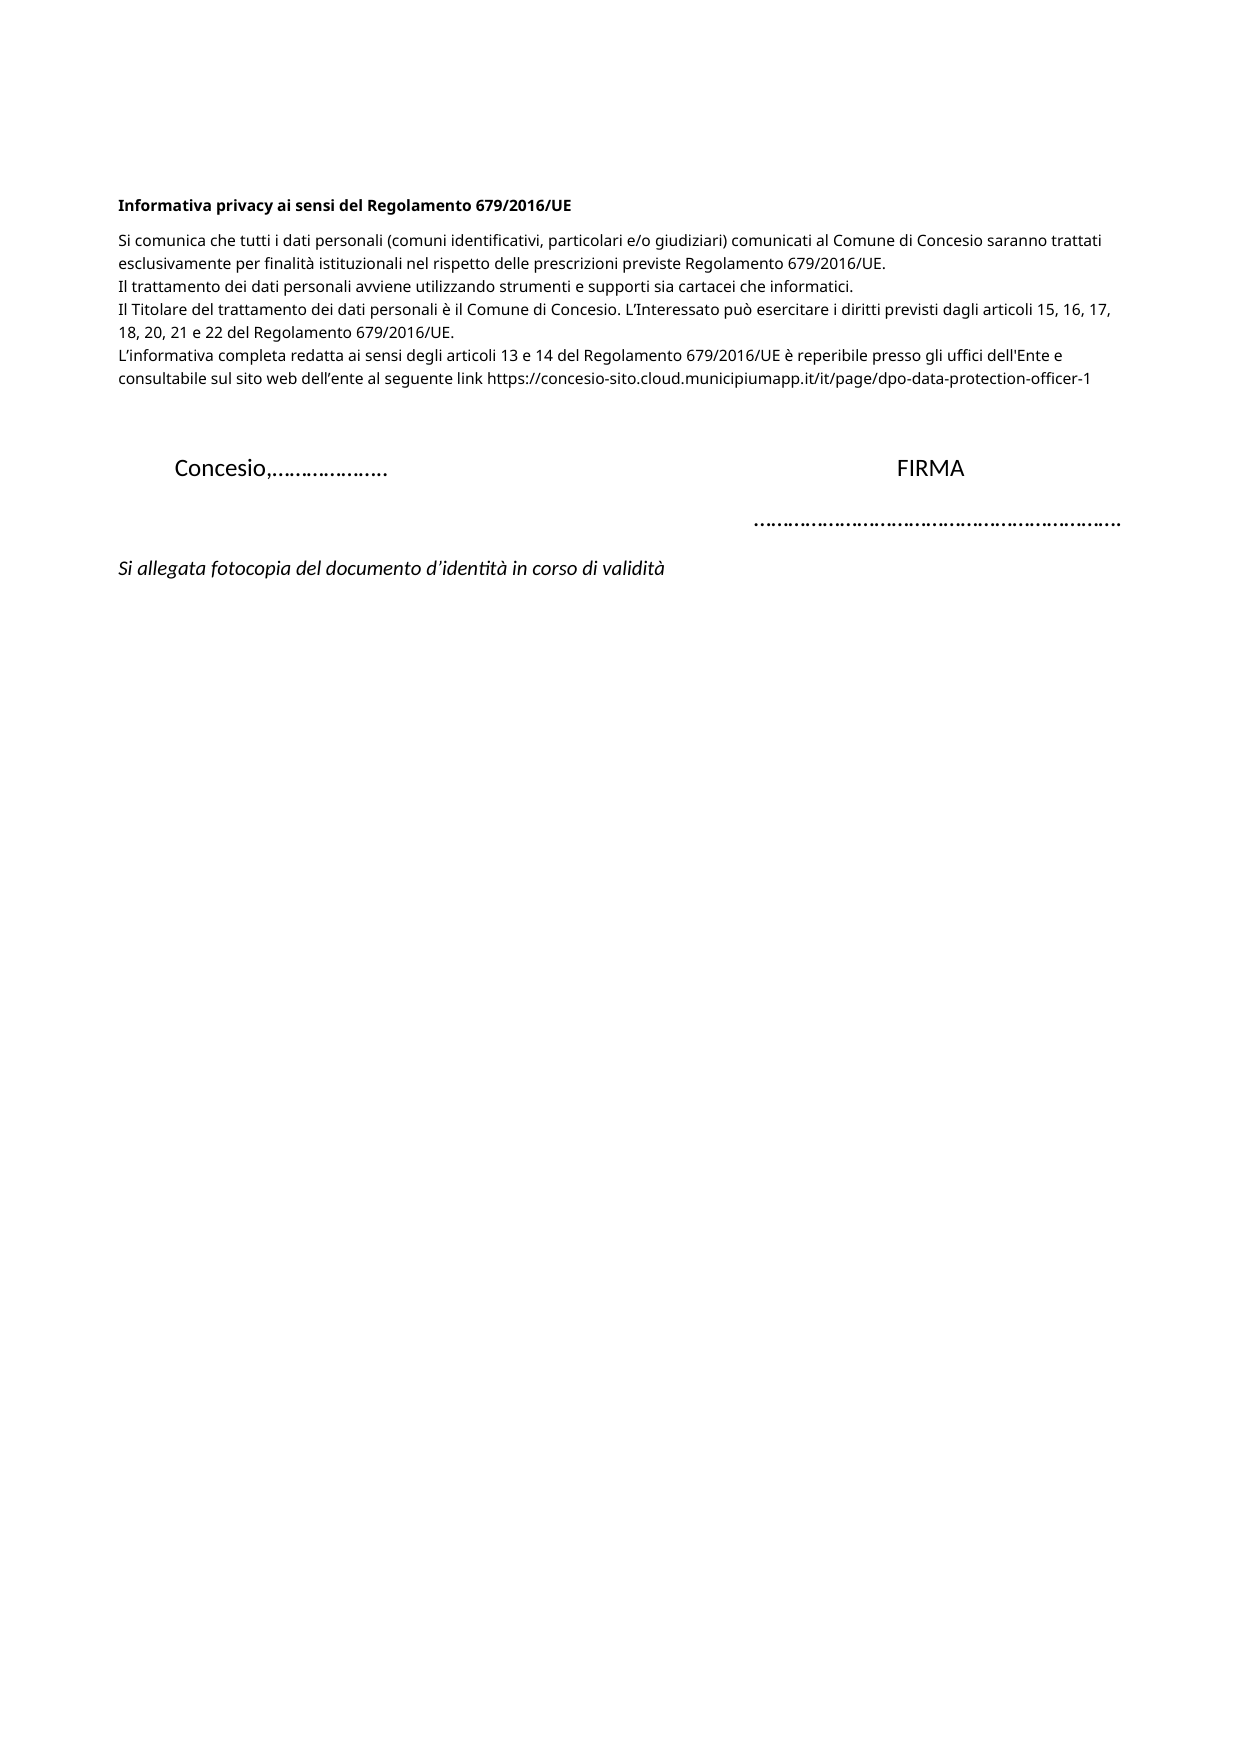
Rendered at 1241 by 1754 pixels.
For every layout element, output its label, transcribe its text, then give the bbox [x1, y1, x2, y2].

text Informativa privacy ai sensi del Regolamento 679/2016/UE [118, 194, 1122, 216]
list ………………………………………………………. [326, 502, 1122, 532]
text Si allegata fotocopia del documento d’identità in corso di validità [118, 552, 1122, 582]
text Si comunica che tutti i dati personali (comuni identificativi, particolari e/o giudiziari) comunicati al Comune di Concesio saranno trattati esclusivamente per finalità istituzionali nel rispetto delle prescrizioni previste Regolamento 679/2016/UE. Il trattamento dei dati personali avviene utilizzando strumenti e supporti sia cartacei che informatici. Il Titolare del trattamento dei dati personali è il Comune di Concesio. L’Interessato può esercitare i diritti previsti dagli articoli 15, 16, 17, 18, 20, 21 e 22 del Regolamento 679/2016/UE. L’informativa completa redatta ai sensi degli articoli 13 e 14 del Regolamento 679/2016/UE è reperibile presso gli uffici dell'Ente e consultabile sul sito web dell’ente al seguente link https://concesio-sito.cloud.municipiumapp.it/it/page/dpo-data-protection-officer-1 [118, 230, 1122, 389]
text Concesio,……………….. FIRMA [118, 452, 1122, 483]
